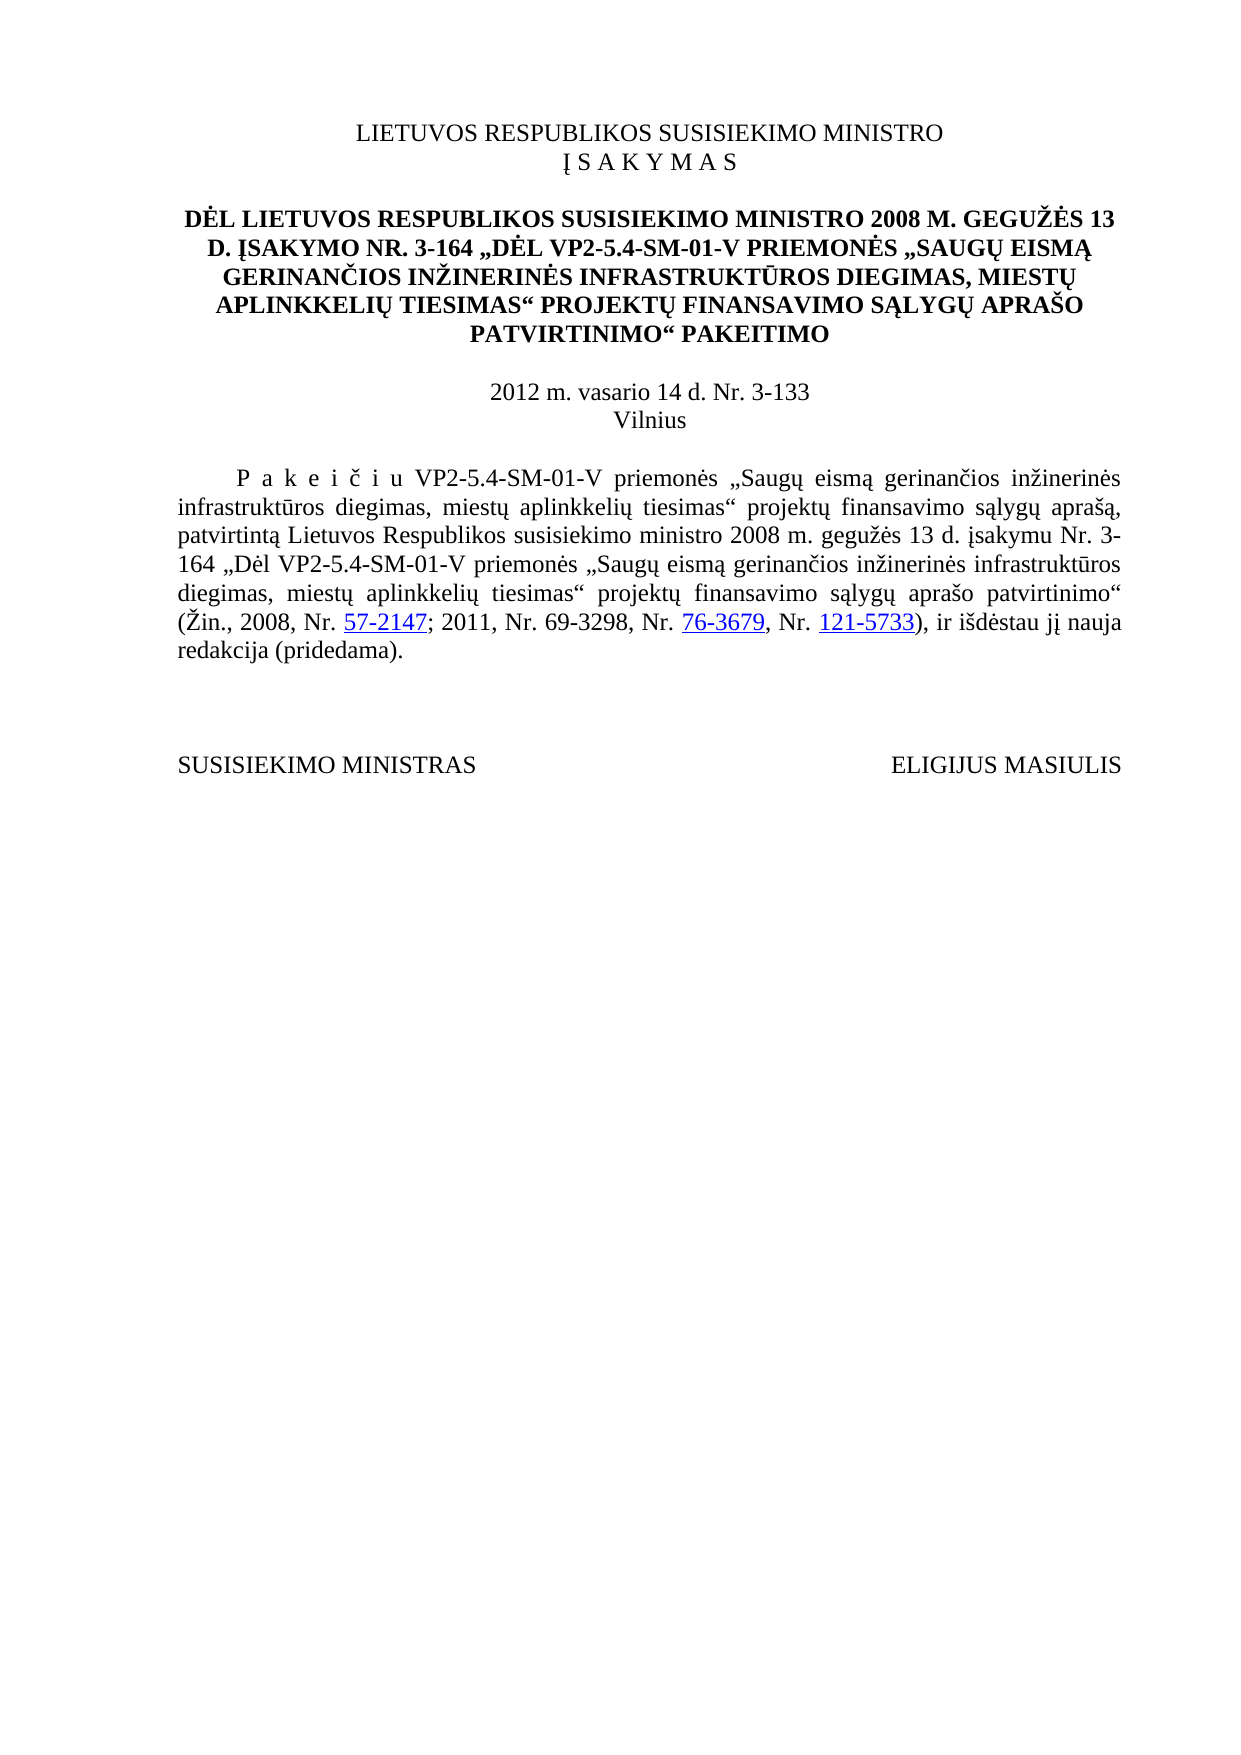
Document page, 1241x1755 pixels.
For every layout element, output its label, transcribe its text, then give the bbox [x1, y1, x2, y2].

text Į S A K Y M A S [177, 147, 1122, 176]
text Vilnius [177, 406, 1122, 434]
text P a k e i č i u VP2-5.4-SM-01-V priemonės „Saugų eismą gerinančios inžinerinės infrastruktūros diegimas, miestų aplinkkelių tiesimas“ projektų finansavimo sąlygų aprašą, patvirtintą Lietuvos Respublikos susisiekimo ministro 2008 m. gegužės 13 d. įsakymu Nr. 3-164 „Dėl VP2-5.4-SM-01-V priemonės „Saugų eismą gerinančios inžinerinės infrastruktūros diegimas, miestų aplinkkelių tiesimas“ projektų finansavimo sąlygų aprašo patvirtinimo“ (Žin., 2008, Nr. 57-2147; 2011, Nr. 69-3298, Nr. 76-3679, Nr. 121-5733), ir išdėstau jį nauja redakcija (pridedama). [177, 463, 1122, 664]
text DĖL LIETUVOS RESPUBLIKOS SUSISIEKIMO MINISTRO 2008 M. GEGUŽĖS 13 D. ĮSAKYMO Nr. 3-164 „DĖL VP2-5.4-SM-01-V priemonės „Saugų eismą gerinančios inžinerinės infrastruktūros diegimas, miestų aplinkkelių tiesimas“ projektų finansavimo sąlygų aprašO PATVIRTINIMO“ PAKEITIMO [177, 204, 1122, 348]
text LIETUVOS RESPUBLIKOS SUSISIEKIMO MINISTRO [177, 118, 1122, 147]
text 2012 m. vasario 14 d. Nr. 3-133 [177, 377, 1122, 406]
text Susisiekimo ministras Eligijus Masiulis [177, 751, 1122, 779]
